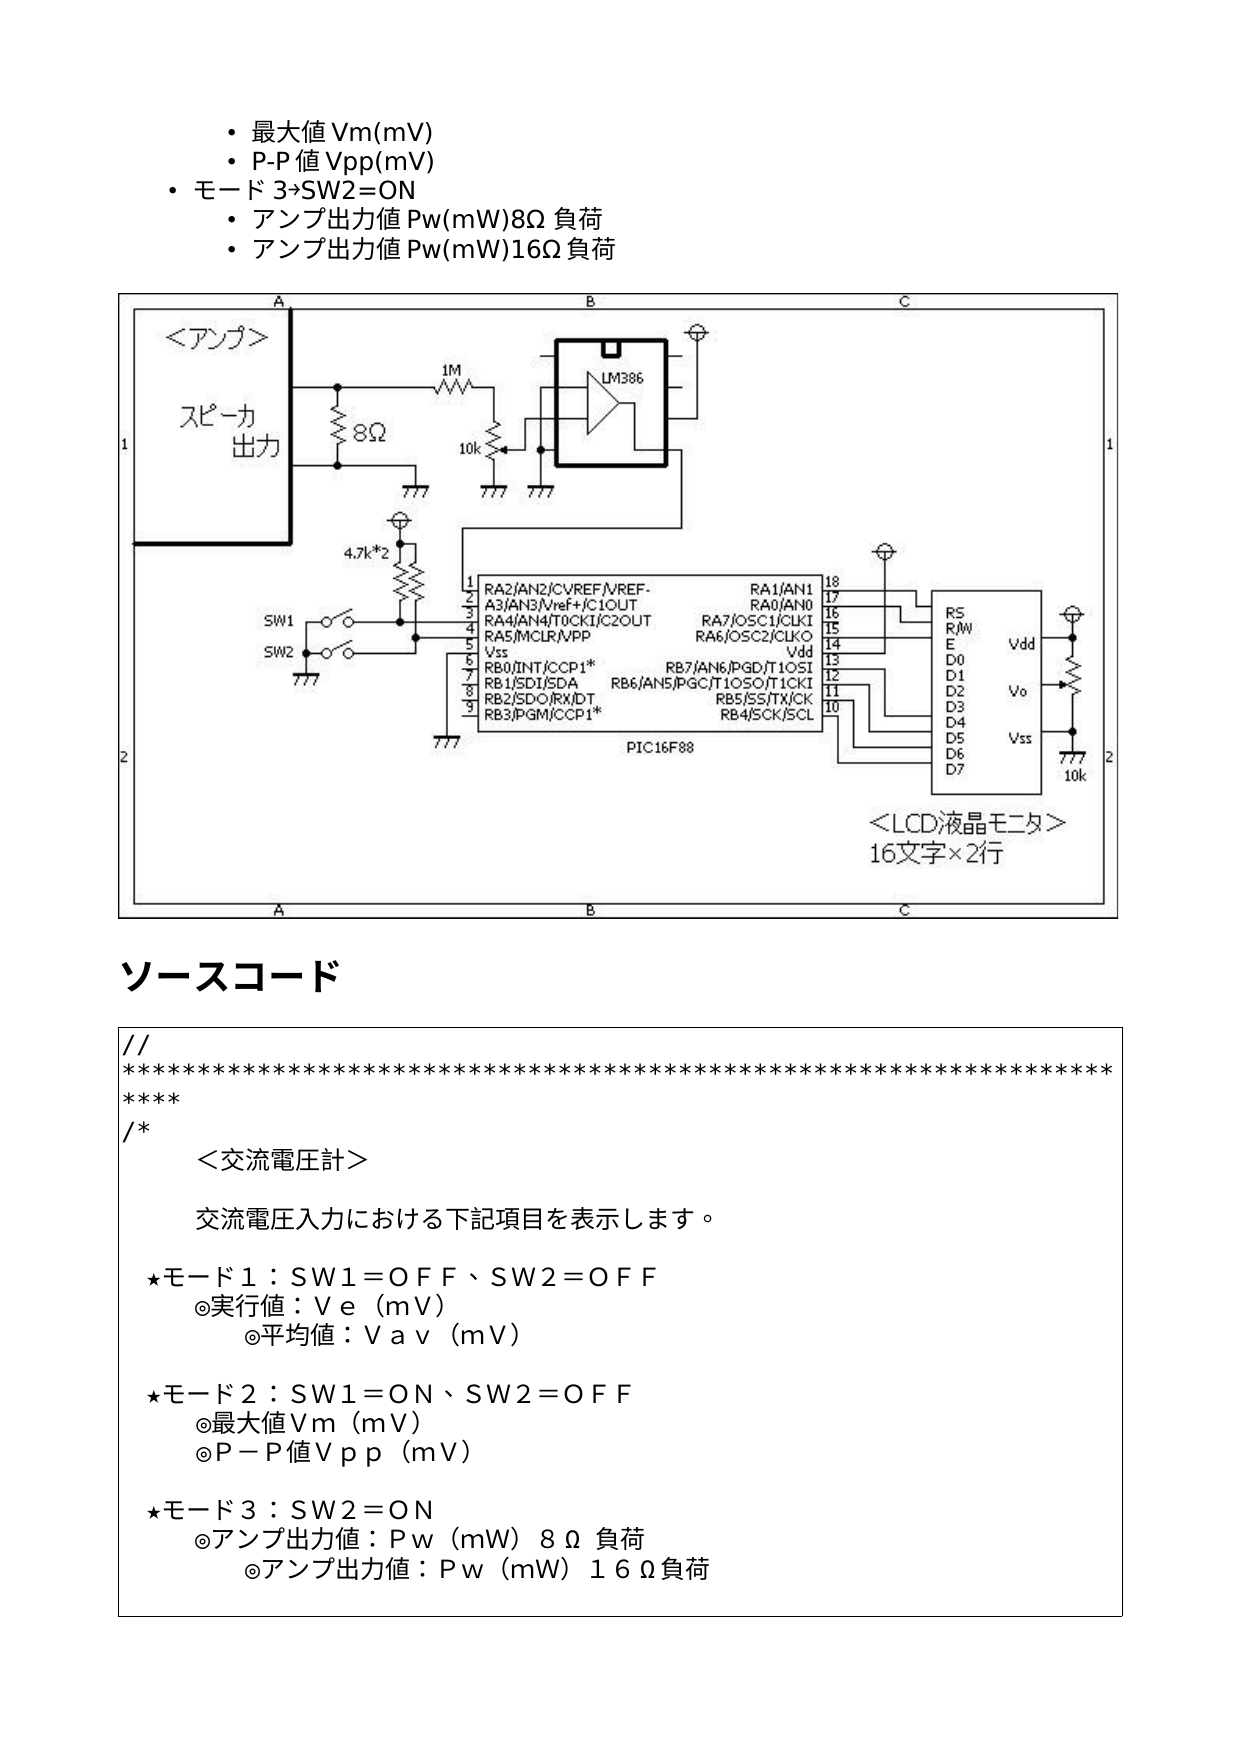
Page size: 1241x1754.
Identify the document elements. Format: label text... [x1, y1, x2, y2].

picture [118, 293, 1119, 919]
subtitle ソースコード [118, 956, 1122, 999]
list アンプ出力値Pw(mW)8Ω 負荷 [236, 206, 1122, 235]
list アンプ出力値Pw(mW)16Ω負荷 [236, 235, 1122, 264]
list P-P値Vpp(mV) [236, 147, 1122, 176]
list モード3￫SW2=ON [177, 176, 1122, 206]
table_header //********************************************************************** /* ＜交流電圧計＞ 交流電圧入力における下記項目を表示します。 ★モード１：ＳＷ１＝ＯＦＦ、ＳＷ２＝ＯＦＦ ◎実行値：Ｖｅ（ｍＶ） ◎平均値：Ｖａｖ（ｍＶ） ★モード２：ＳＷ１＝ＯＮ、ＳＷ２＝ＯＦＦ ◎最大値Ｖｍ（ｍＶ） ◎Ｐ－Ｐ値Ｖｐｐ（ｍＶ） ★モード３：ＳＷ２＝ＯＮ ◎アンプ出力値：Ｐｗ（ｍＷ）８Ω 負荷 ◎アンプ出力値：Ｐｗ（ｍＷ）１６Ω負荷 [119, 1028, 1122, 1616]
list 最大値Vm(mV) [236, 118, 1122, 147]
